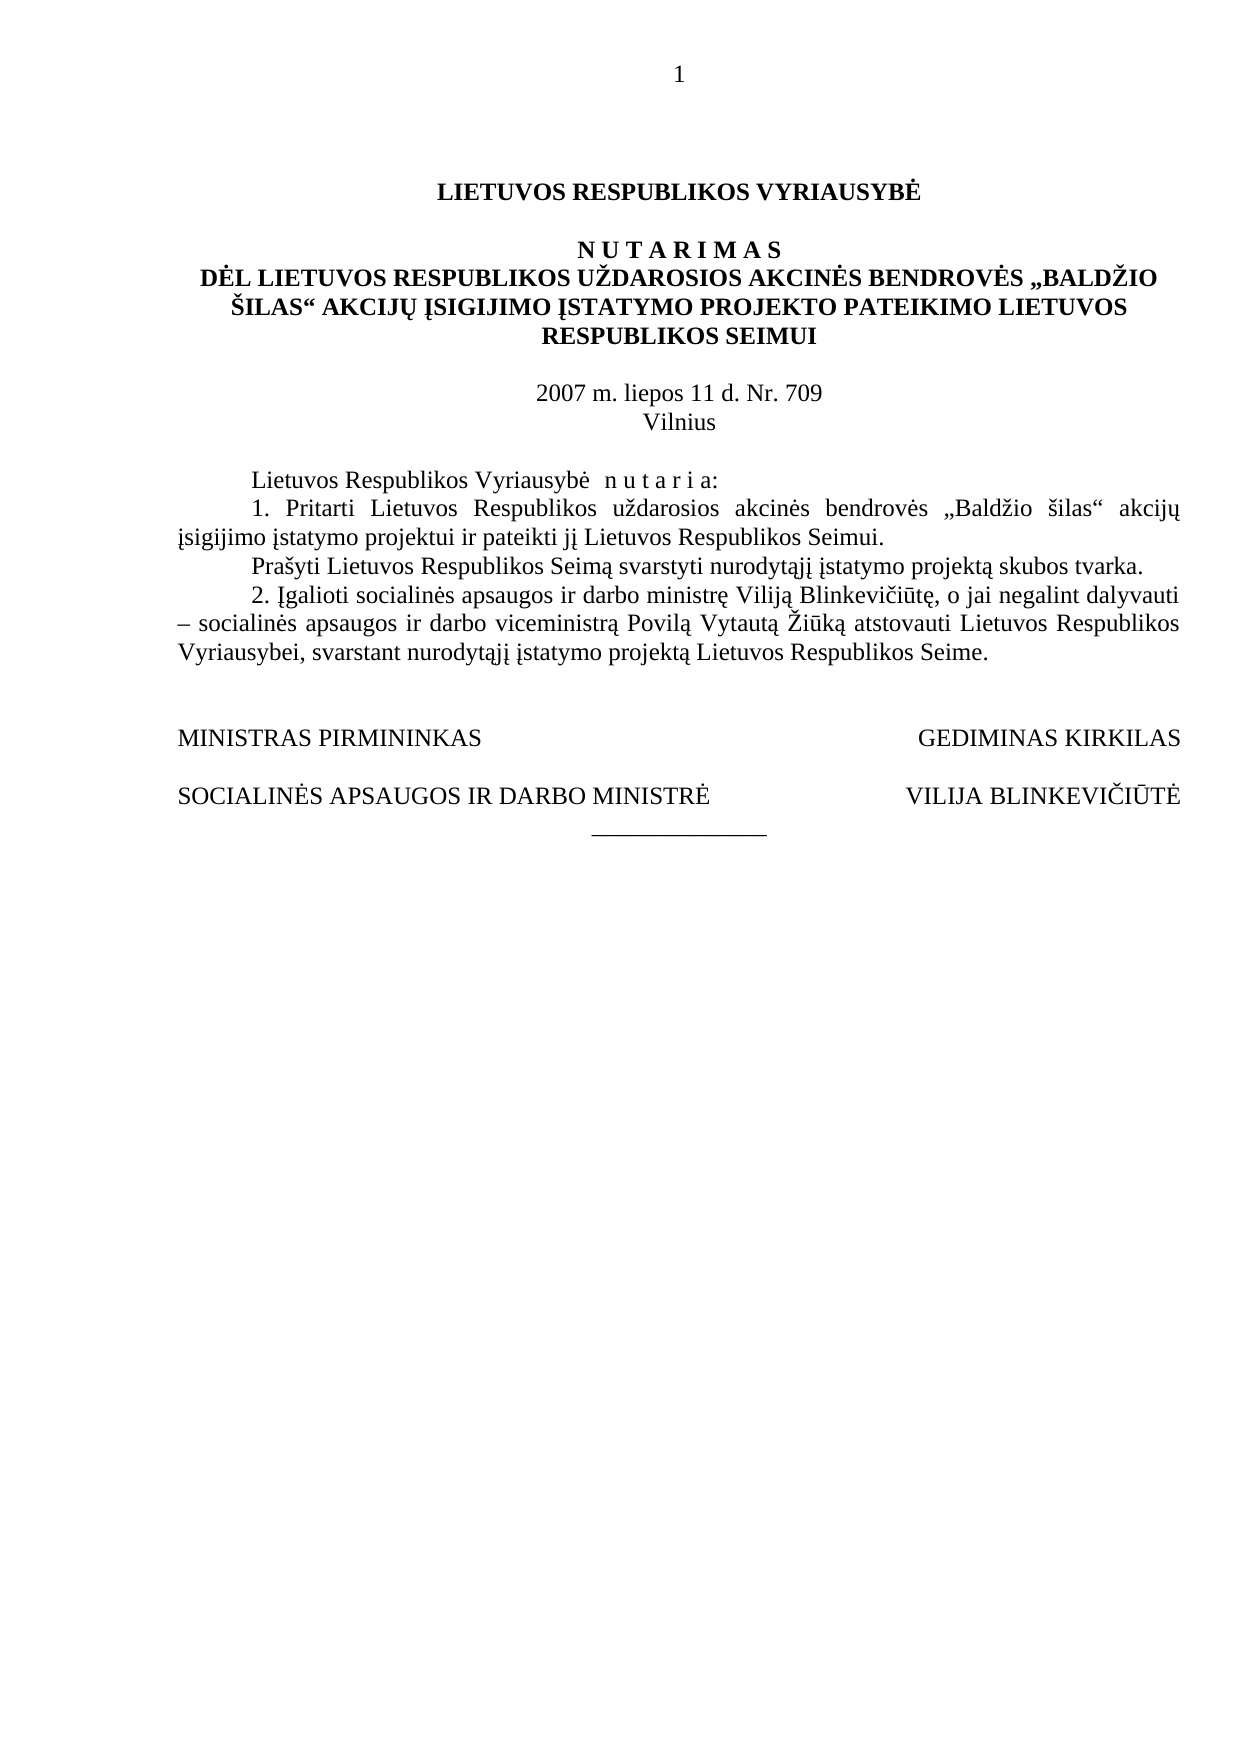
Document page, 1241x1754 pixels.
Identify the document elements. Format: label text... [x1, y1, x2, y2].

text Vilnius [177, 407, 1181, 436]
text DĖL LIETUVOS RESPUBLIKOS UŽDAROSIOS AKCINĖS BENDROVĖS „BALDŽIO ŠILAS“ AKCIJŲ ĮSIGIJIMO ĮSTATYMO PROJEKTO PATEIKIMO LIETUVOS RESPUBLIKOS SEIMUI [177, 263, 1181, 350]
text Lietuvos Respublikos Vyriausybė nutaria: [177, 465, 1181, 493]
text 2007 m. liepos 11 d. Nr. 709 [177, 378, 1181, 407]
text LIETUVOS RESPUBLIKOS VYRIAUSYBĖ [177, 177, 1181, 206]
text ______________ [177, 810, 1181, 838]
text 1. Pritarti Lietuvos Respublikos uždarosios akcinės bendrovės „Baldžio šilas“ akcijų įsigijimo įstatymo projektui ir pateikti jį Lietuvos Respublikos Seimui. [177, 493, 1181, 551]
text 2. Įgalioti socialinės apsaugos ir darbo ministrę Viliją Blinkevičiūtę, o jai negalint dalyvauti – socialinės apsaugos ir darbo viceministrą Povilą Vytautą Žiūką atstovauti Lietuvos Respublikos Vyriausybei, svarstant nurodytąjį įstatymo projektą Lietuvos Respublikos Seime. [177, 580, 1181, 666]
text SOCIALINĖS APSAUGOS IR DARBO MINISTRĖ VILIJA BLINKEVIČIŪTĖ [177, 781, 1181, 810]
text MINISTRAS PIRMININKAS GEDIMINAS KIRKILAS [177, 723, 1181, 752]
text N U T A R I M A S [177, 235, 1181, 263]
text Prašyti Lietuvos Respublikos Seimą svarstyti nurodytąjį įstatymo projektą skubos tvarka. [177, 551, 1181, 580]
